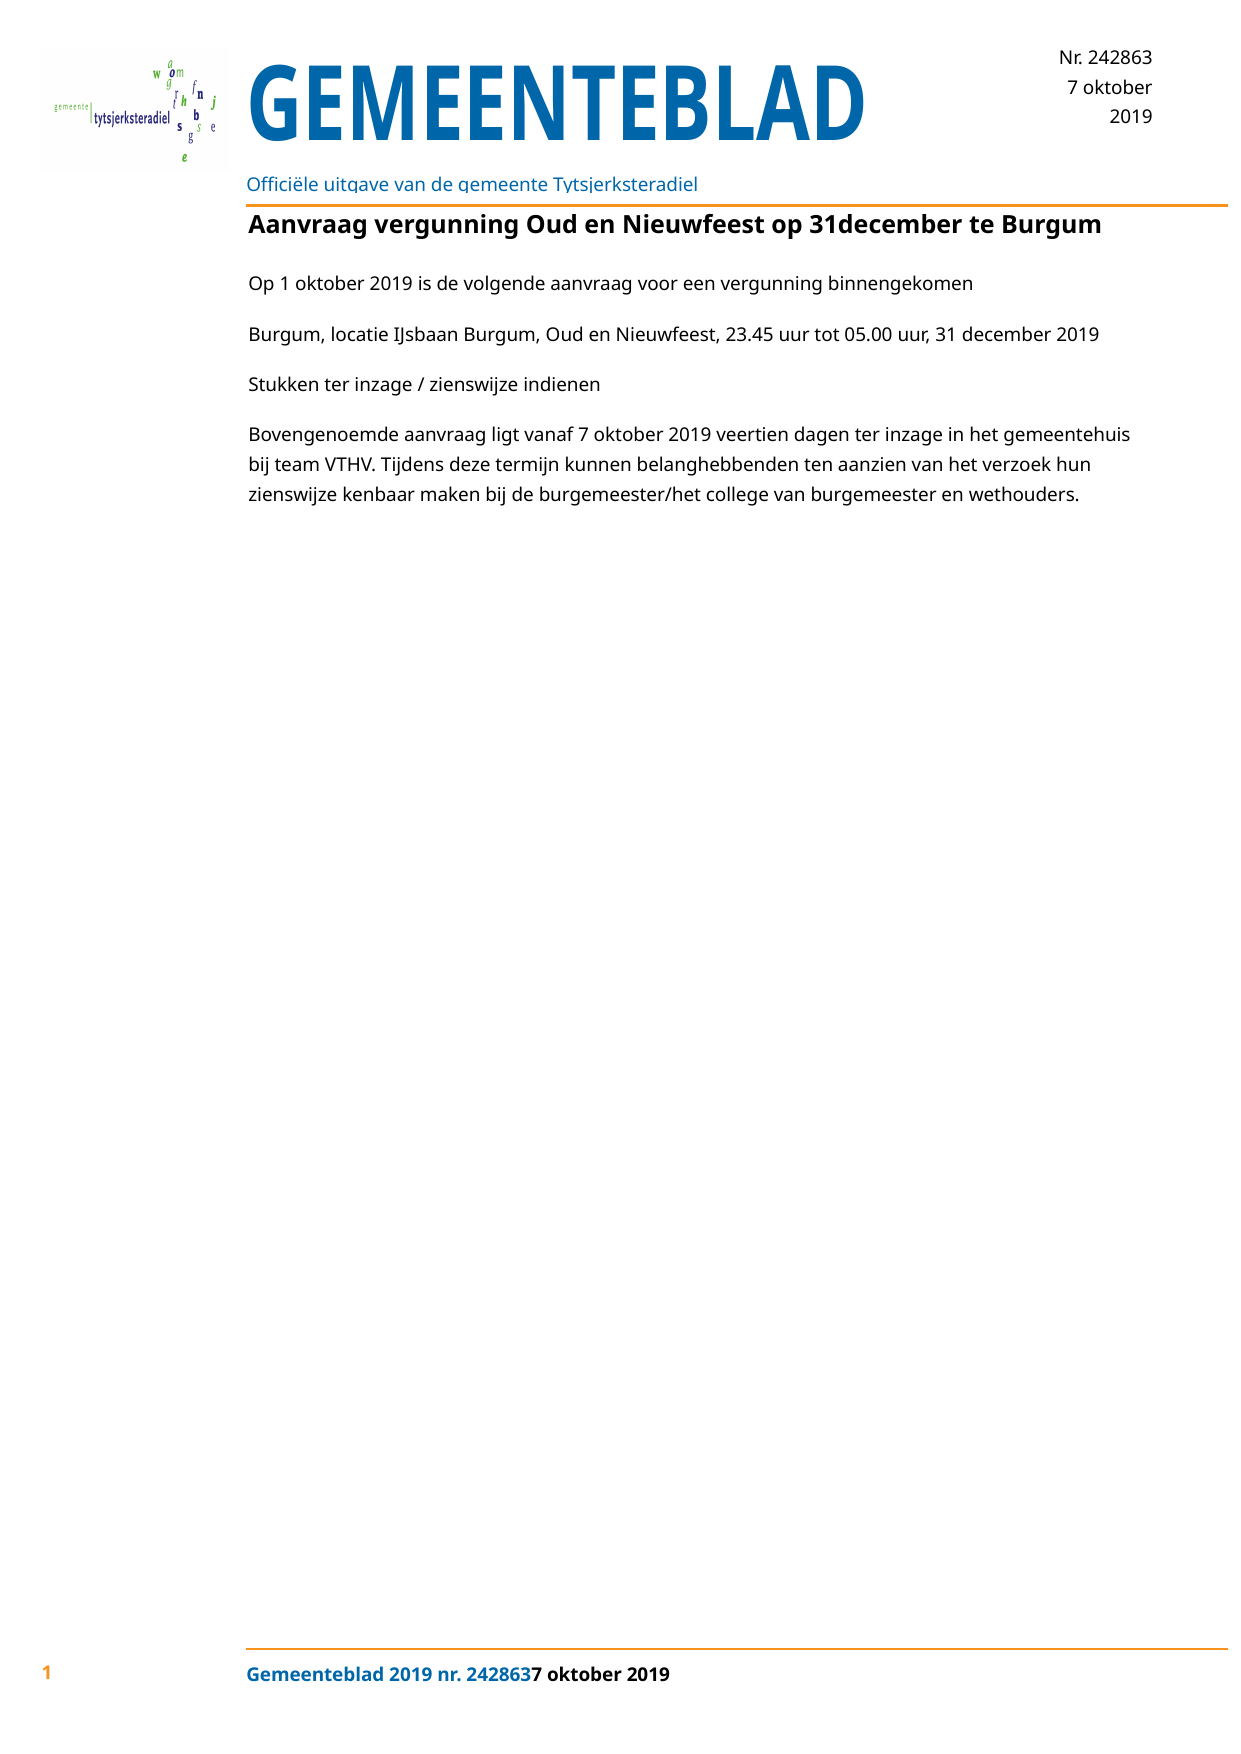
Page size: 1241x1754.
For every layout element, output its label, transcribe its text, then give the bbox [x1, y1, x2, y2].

text Aanvraag vergunning Oud en Nieuwfeest op 31december te Burgum [248, 207, 1152, 241]
picture [41, 47, 231, 172]
text Burgum, locatie IJsbaan Burgum, Oud en Nieuwfeest, 23.45 uur tot 05.00 uur, 31 december 2019 [248, 321, 1152, 346]
text Op 1 oktober 2019 is de volgende aanvraag voor een vergunning binnengekomen [248, 270, 1152, 296]
text Bovengenoemde aanvraag ligt vanaf 7 oktober 2019 veertien dagen ter inzage in het gemeentehuis bij team VTHV. Tijdens deze termijn kunnen belanghebbenden ten aanzien van het verzoek hun zienswijze kenbaar maken bij de burgemeester/het college van burgemeester en wethouders. [248, 422, 1152, 506]
text Stukken ter inzage / zienswijze indienen [248, 371, 1152, 397]
